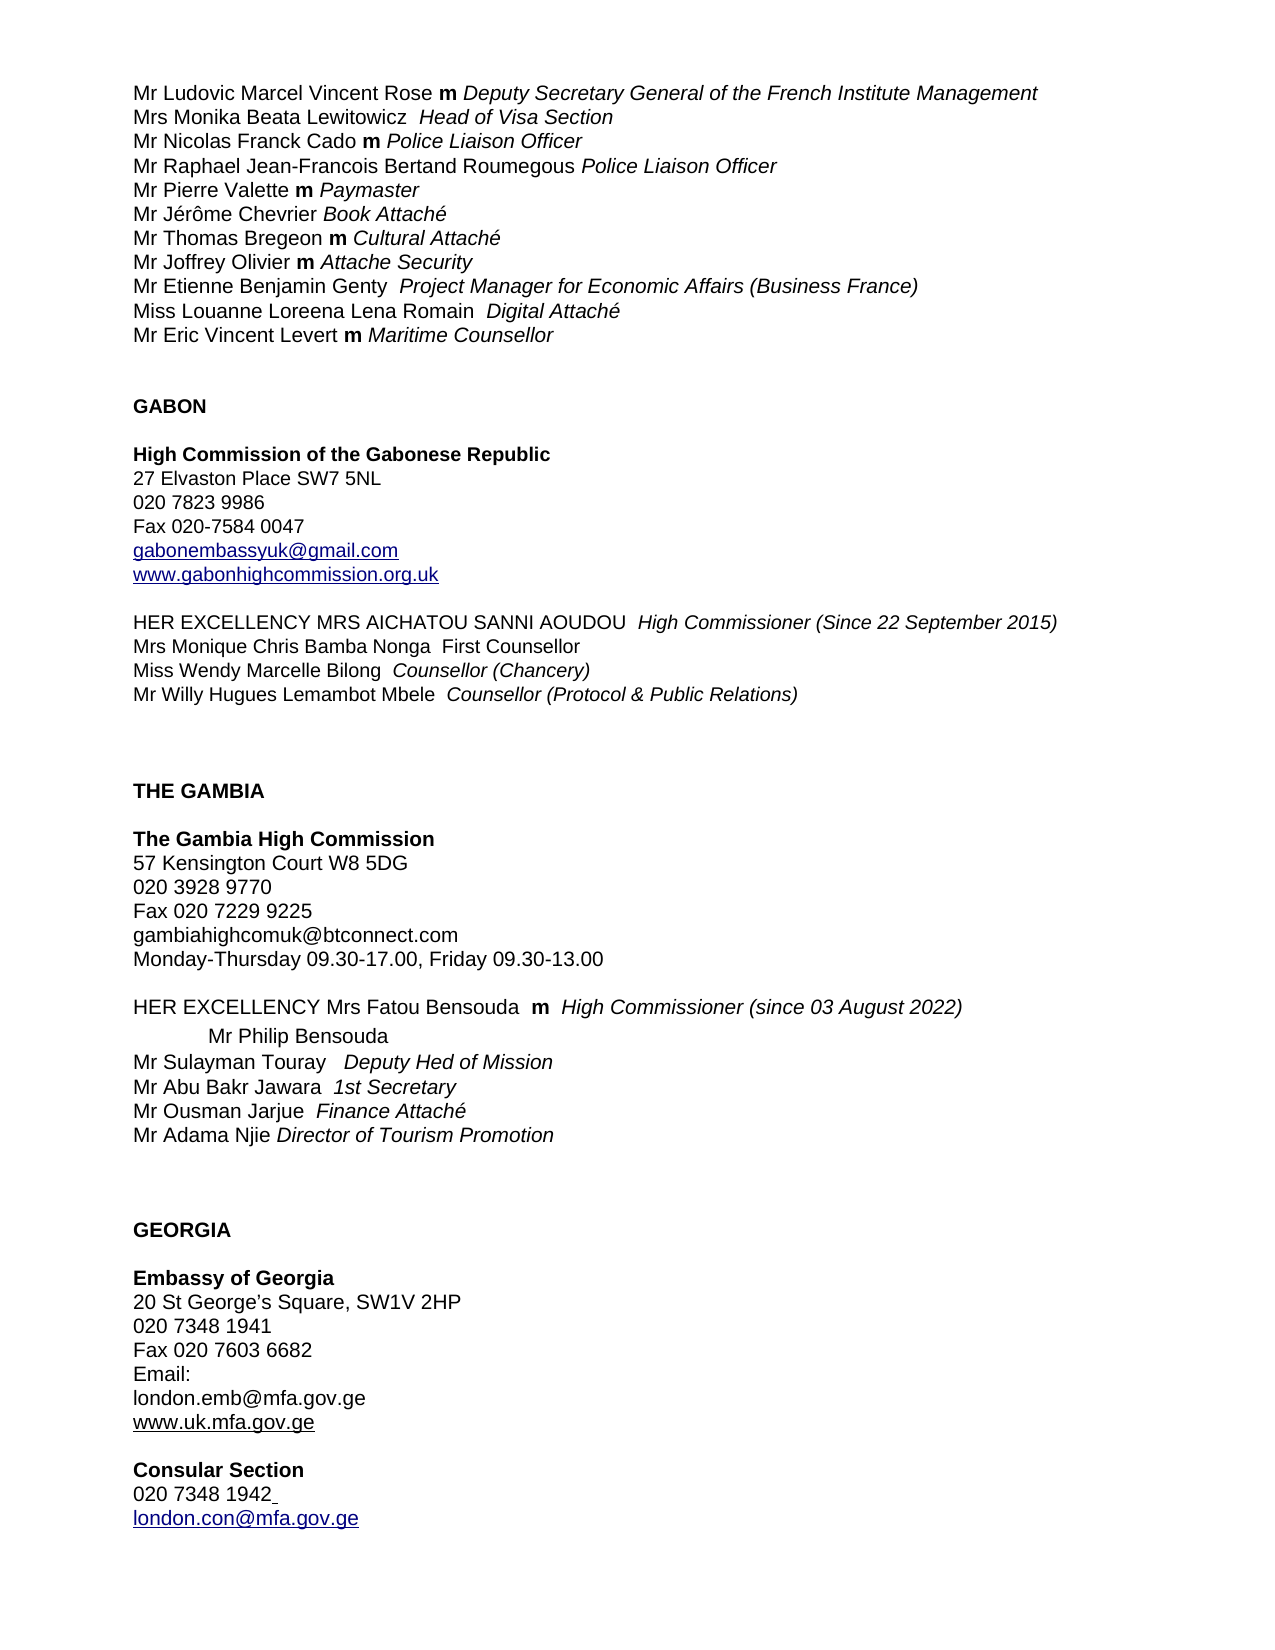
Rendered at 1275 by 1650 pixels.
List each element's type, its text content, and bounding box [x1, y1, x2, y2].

subtitle GEORGIA [133, 1218, 1181, 1242]
text Email: london.emb@mfa.gov.ge [133, 1362, 434, 1410]
text gambiahighcomuk@btconnect.com [133, 923, 1181, 947]
text High Commission of the Gabonese Republic [133, 443, 1181, 465]
text Mr Willy Hugues Lemambot Mbele Counsellor (Protocol & Public Relations) [133, 683, 1181, 706]
text 020 7348 1942 london.con@mfa.gov.ge [133, 1482, 430, 1530]
text Mrs Monika Beata Lewitowicz Head of Visa Section [133, 105, 1181, 129]
text Mr Raphael Jean-Francois Bertand Roumegous Police Liaison Officer [133, 153, 1181, 177]
text Consular Section [133, 1458, 1181, 1482]
text Mr Abu Bakr Jawara 1st Secretary [133, 1074, 1181, 1098]
text 020 7348 1941 [133, 1314, 1181, 1338]
text Monday-Thursday 09.30-17.00, Friday 09.30-13.00 [133, 947, 1181, 971]
text Fax 020-7584 0047 [133, 515, 1181, 538]
text Miss Wendy Marcelle Bilong Counsellor (Chancery) [133, 659, 1181, 682]
text www.gabonhighcommission.org.uk [133, 563, 1181, 586]
text The Gambia High Commission [133, 827, 1181, 851]
text Mr Pierre Valette m Paymaster [133, 178, 1181, 202]
text Mr Sulayman Touray Deputy Hed of Mission [133, 1050, 1181, 1074]
text Mr Nicolas Franck Cado m Police Liaison Officer [133, 129, 1181, 153]
text Miss Louanne Loreena Lena Romain Digital Attaché [133, 298, 1181, 322]
text 020 3928 9770 [133, 875, 1181, 899]
text GABON [133, 394, 1181, 417]
text THE GAMBIA [133, 779, 1181, 803]
text gabonembassyuk@gmail.com [133, 539, 1181, 562]
text HER EXCELLENCY MRS AICHATOU SANNI AOUDOU High Commissioner (Since 22 September 2015) [133, 611, 1181, 634]
text HER EXCELLENCY Mrs Fatou Bensouda m High Commissioner (since 03 August 2022) [133, 995, 1181, 1019]
text 020 7823 9986 [133, 491, 1181, 513]
text Mr Etienne Benjamin Genty Project Manager for Economic Affairs (Business France) [133, 274, 1181, 298]
text Mr Thomas Bregeon m Cultural Attaché [133, 226, 1181, 250]
text Mr Ousman Jarjue Finance Attaché [133, 1098, 1181, 1122]
text Mr Ludovic Marcel Vincent Rose m Deputy Secretary General of the French Institute Management [133, 81, 1181, 105]
text Mr Jérôme Chevrier Book Attaché [133, 202, 1181, 226]
text 20 St George’s Square, SW1V 2HP [133, 1290, 1181, 1314]
text www.uk.mfa.gov.ge [133, 1410, 434, 1434]
text Embassy of Georgia [133, 1266, 1181, 1290]
text Fax 020 7229 9225 [133, 899, 1181, 923]
text Mr Philip Bensouda [133, 1020, 1181, 1048]
text Mr Adama Njie Director of Tourism Promotion [133, 1122, 1181, 1146]
text 27 Elvaston Place SW7 5NL [133, 467, 1181, 489]
text Mrs Monique Chris Bamba Nonga First Counsellor [133, 635, 1181, 658]
text Mr Eric Vincent Levert m Maritime Counsellor [133, 323, 1181, 347]
text 57 Kensington Court W8 5DG [133, 851, 1181, 875]
text Fax 020 7603 6682 [133, 1338, 434, 1362]
text Mr Joffrey Olivier m Attache Security [133, 250, 1181, 274]
